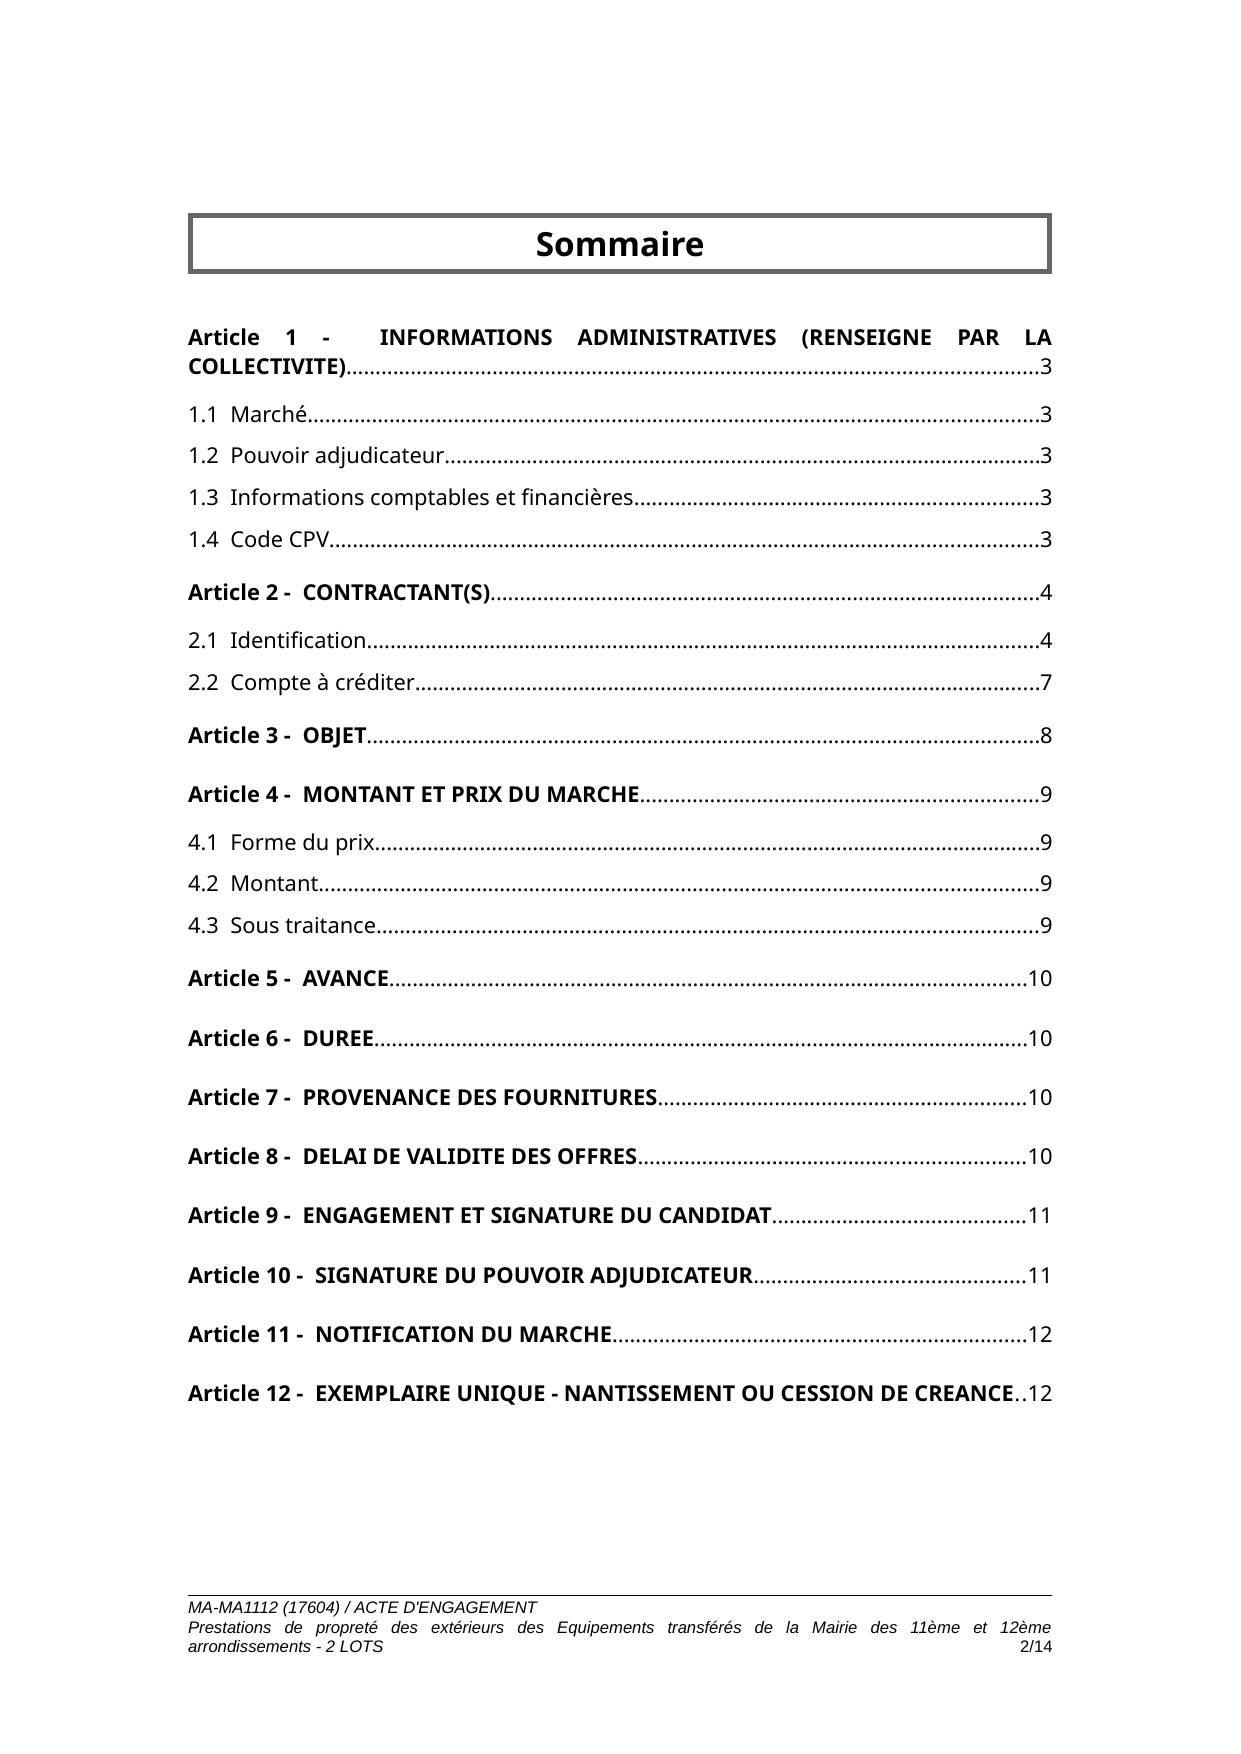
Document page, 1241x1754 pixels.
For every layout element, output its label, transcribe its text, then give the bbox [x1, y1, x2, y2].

text 4.1 Forme du prix 9 [188, 827, 1052, 856]
text 1.3 Informations comptables et financières 3 [188, 482, 1052, 512]
text Article 3 - OBJET 8 [188, 720, 1052, 750]
text Article 9 - ENGAGEMENT ET SIGNATURE DU CANDIDAT 11 [188, 1201, 1052, 1230]
text Article 5 - AVANCE 10 [188, 963, 1052, 993]
text 2.1 Identification 4 [188, 625, 1052, 654]
text Article 8 - DELAI DE VALIDITE DES OFFRES 10 [188, 1141, 1052, 1171]
text 4.3 Sous traitance 9 [188, 910, 1052, 940]
text Article 4 - MONTANT ET PRIX DU MARCHE 9 [188, 779, 1052, 809]
text Article 6 - DUREE 10 [188, 1023, 1052, 1052]
text 1.4 Code CPV 3 [188, 524, 1052, 554]
text 1.1 Marché 3 [188, 399, 1052, 429]
text Article 1 - INFORMATIONS ADMINISTRATIVES (RENSEIGNE PAR LA COLLECTIVITE) 3 [188, 322, 1052, 381]
text Article 10 - SIGNATURE DU POUVOIR ADJUDICATEUR 11 [188, 1260, 1052, 1289]
text 4.2 Montant 9 [188, 868, 1052, 898]
text 1.2 Pouvoir adjudicateur 3 [188, 441, 1052, 470]
text Article 2 - CONTRACTANT(S) 4 [188, 577, 1052, 607]
subtitle Sommaire [193, 218, 1047, 269]
text Article 7 - PROVENANCE DES FOURNITURES 10 [188, 1082, 1052, 1112]
text Article 11 - NOTIFICATION DU MARCHE 12 [188, 1319, 1052, 1349]
text Article 12 - EXEMPLAIRE UNIQUE - NANTISSEMENT OU CESSION DE CREANCE 12 [188, 1378, 1052, 1408]
text 2.2 Compte à créditer 7 [188, 666, 1052, 696]
